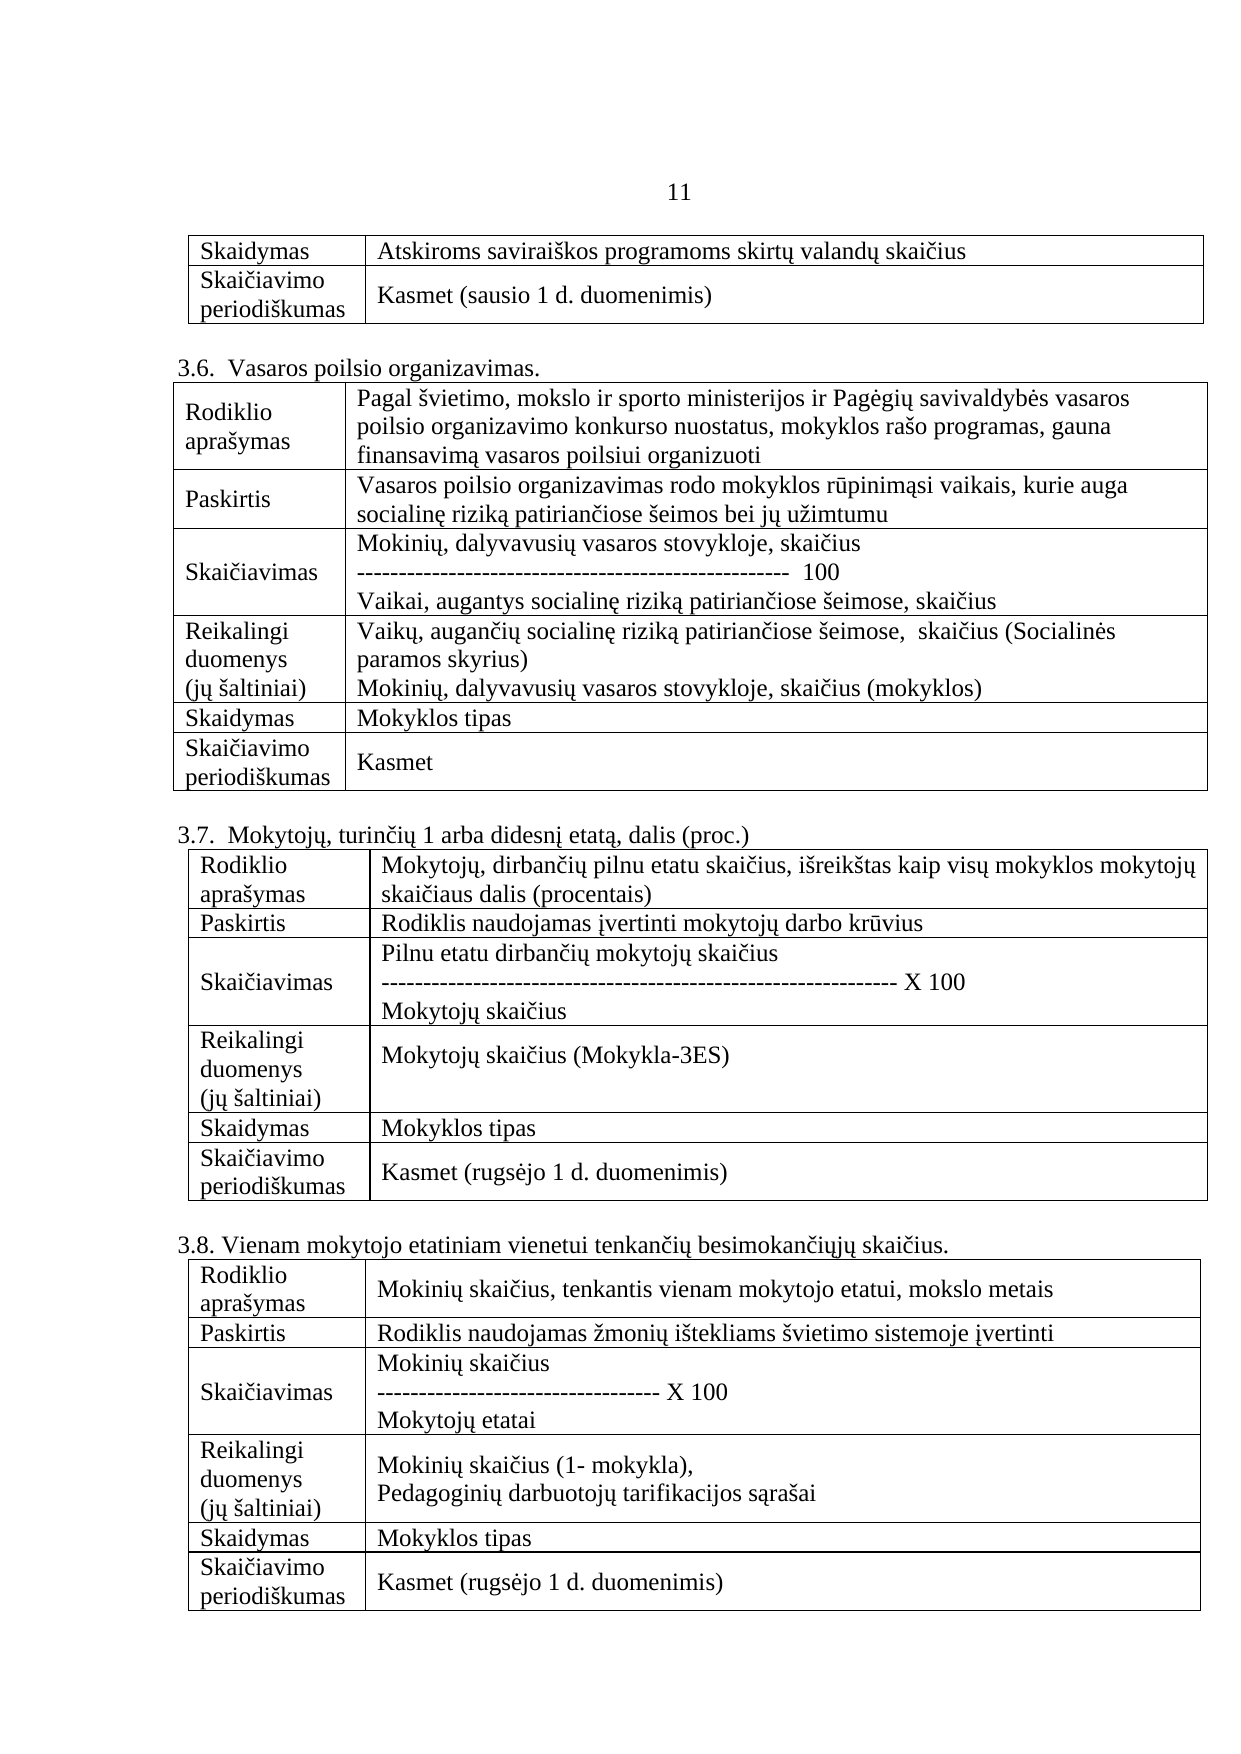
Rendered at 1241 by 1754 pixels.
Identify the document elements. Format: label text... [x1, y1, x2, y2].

table_cell Skaičiavimo periodiškumas [189, 1553, 365, 1610]
table_cell Vaikų, augančių socialinę riziką patiriančiose šeimose, skaičius (Socialinės paramos skyrius) Mokinių, dalyvavusių vasaros stovykloje, skaičius (mokyklos) [346, 616, 1207, 702]
table_cell Reikalingi duomenys (jų šaltiniai) [189, 1026, 369, 1112]
table_cell Paskirtis [189, 1318, 365, 1347]
table_cell Skaidymas [174, 703, 345, 732]
table_cell Skaidymas [189, 236, 365, 264]
table_cell Rodiklis naudojamas įvertinti mokytojų darbo krūvius [371, 909, 1207, 937]
table_cell Mokyklos tipas [366, 1523, 1200, 1551]
table_cell Kasmet [346, 733, 1207, 790]
table_cell Atskiroms saviraiškos programoms skirtų valandų skaičius [366, 236, 1203, 264]
table_cell Mokytojų skaičius (Mokykla-3ES) [371, 1026, 1207, 1112]
table_cell Skaidymas [189, 1523, 365, 1551]
table_cell Kasmet (rugsėjo 1 d. duomenimis) [366, 1553, 1200, 1610]
table_cell Mokinių skaičius (1- mokykla), Pedagoginių darbuotojų tarifikacijos sąrašai [366, 1435, 1200, 1522]
table_cell Skaičiavimas [189, 1348, 365, 1434]
table_cell Paskirtis [174, 470, 345, 527]
table_cell Vasaros poilsio organizavimas rodo mokyklos rūpinimąsi vaikais, kurie auga socialinę riziką patiriančiose šeimos bei jų užimtumu [346, 470, 1207, 527]
table_cell Kasmet (rugsėjo 1 d. duomenimis) [371, 1143, 1207, 1200]
table_cell Skaičiavimas [189, 938, 369, 1024]
table_cell Rodiklis naudojamas žmonių ištekliams švietimo sistemoje įvertinti [366, 1318, 1200, 1347]
table_header Rodiklio aprašymas [189, 1260, 365, 1317]
table_cell Mokyklos tipas [371, 1113, 1207, 1142]
table_header Rodiklio aprašymas [174, 383, 345, 469]
table_cell Mokinių, dalyvavusių vasaros stovykloje, skaičius ---------------------------------------------------- 100 Vaikai, augantys socialinę riziką patiriančiose šeimose, skaičius [346, 529, 1207, 615]
table_cell Skaičiavimas [174, 529, 345, 615]
table_header Mokinių skaičius, tenkantis vienam mokytojo etatui, mokslo metais [366, 1260, 1200, 1317]
table_cell Reikalingi duomenys (jų šaltiniai) [189, 1435, 365, 1522]
table_cell Reikalingi duomenys (jų šaltiniai) [174, 616, 345, 702]
table_cell Mokyklos tipas [346, 703, 1207, 732]
table_cell Mokinių skaičius ---------------------------------- X 100 Mokytojų etatai [366, 1348, 1200, 1434]
table_cell Skaičiavimo periodiškumas [189, 1143, 369, 1200]
table_header Mokytojų, dirbančių pilnu etatu skaičius, išreikštas kaip visų mokyklos mokytojų skaičiaus dalis (procentais) [371, 850, 1207, 907]
table_cell Kasmet (sausio 1 d. duomenimis) [366, 266, 1203, 323]
table_cell Skaičiavimo periodiškumas [174, 733, 345, 790]
text 3.6. Vasaros poilsio organizavimas. [177, 353, 1181, 382]
table_header Rodiklio aprašymas [189, 850, 369, 907]
table_cell Pilnu etatu dirbančių mokytojų skaičius -------------------------------------------------------------- X 100 Mokytojų skaičius [371, 938, 1207, 1024]
table_cell Paskirtis [189, 909, 369, 937]
text 3.7. Mokytojų, turinčių 1 arba didesnį etatą, dalis (proc.) [177, 820, 1181, 849]
table_cell Skaičiavimo periodiškumas [189, 266, 365, 323]
text 3.8. Vienam mokytojo etatiniam vienetui tenkančių besimokančiųjų skaičius. [177, 1230, 1181, 1259]
table_header Pagal švietimo, mokslo ir sporto ministerijos ir Pagėgių savivaldybės vasaros poilsio organizavimo konkurso nuostatus, mokyklos rašo programas, gauna finansavimą vasaros poilsiui organizuoti [346, 383, 1207, 469]
table_cell Skaidymas [189, 1113, 369, 1142]
